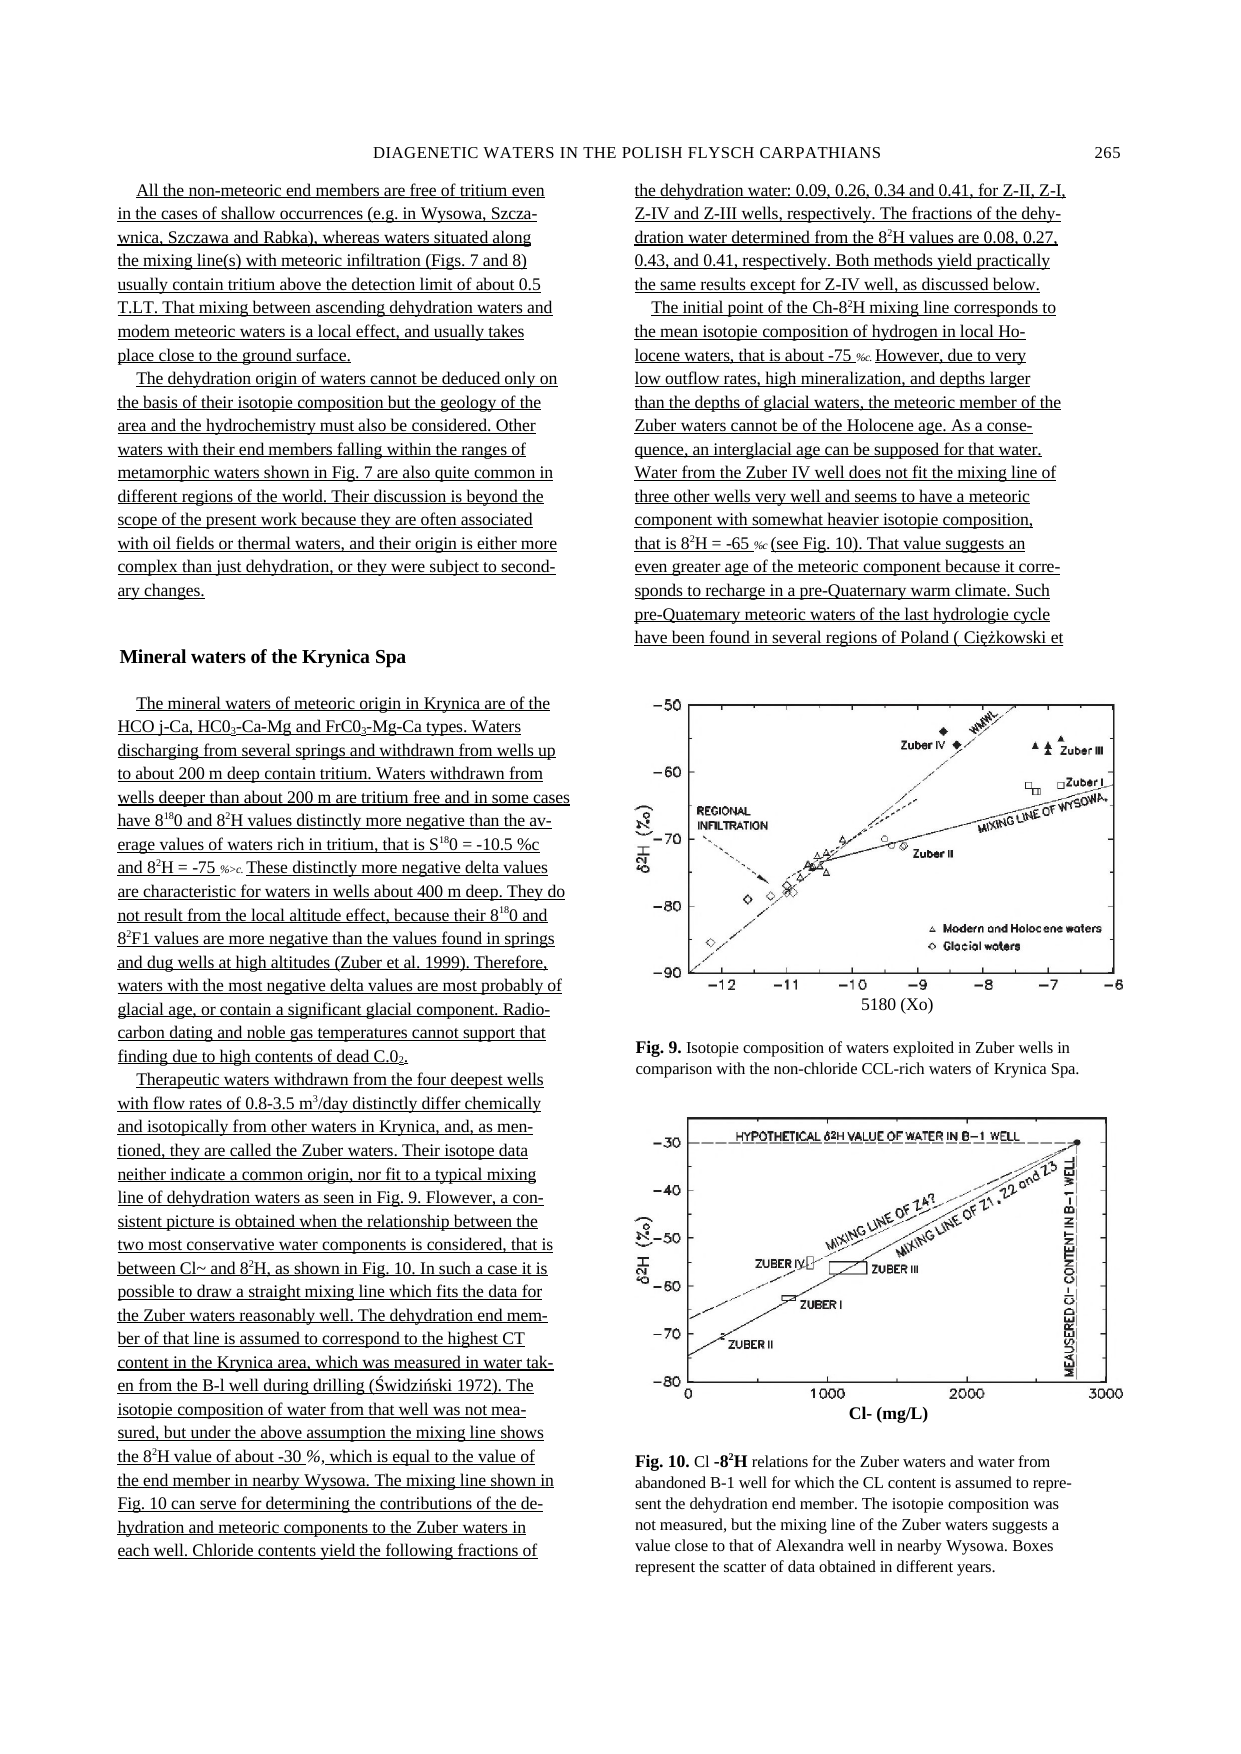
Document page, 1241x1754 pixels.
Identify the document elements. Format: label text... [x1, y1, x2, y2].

text DIAGENETIC WATERS IN THE POLISH FLYSCH CARPATHIANS [373, 145, 882, 161]
picture [634, 699, 1123, 990]
text the dehydration water: 0.09, 0.26, 0.34 and 0.41, for Z-II, Z-I, Z-IV and Z-III wells, respectively. The fractions of the dehy- dration water determined from the 82H values are 0.08, 0.27, 0.43, and 0.41, respectively. Both methods yield practically the same results except for Z-IV well, as discussed below. [634, 177, 1122, 295]
subtitle Mineral waters of the Krynica Spa [119, 648, 607, 668]
text Fig. 10. Cl -82H relations for the Zuber waters and water from abandoned B-1 well for which the CL content is assumed to repre- sent the dehydration end member. The isotopie composition was not measured, but the mixing line of the Zuber waters suggests a value close to that of Alexandra well in nearby Wysowa. Boxes represent the scatter of data obtained in different years. [635, 1451, 1122, 1577]
text The mineral waters of meteoric origin in Krynica are of the HCO j-Ca, HC03-Ca-Mg and FrC03-Mg-Ca types. Waters discharging from several springs and withdrawn from wells up to about 200 m deep contain tritium. Waters withdrawn from wells deeper than about 200 m are tritium free and in some cases have 8180 and 82H values distinctly more negative than the av- erage values of waters rich in tritium, that is S180 = -10.5 %c and 82H = -75 %>c. These distinctly more negative delta values are characteristic for waters in wells about 400 m deep. They do not result from the local altitude effect, because their 8180 and 82F1 values are more negative than the values found in springs and dug wells at high altitudes (Zuber et al. 1999). Therefore, waters with the most negative delta values are most probably of glacial age, or contain a significant glacial component. Radio- carbon dating and noble gas temperatures cannot support that finding due to high contents of dead C.02. [117, 690, 605, 1067]
text The dehydration origin of waters cannot be deduced only on the basis of their isotopie composition but the geology of the area and the hydrochemistry must also be considered. Other waters with their end members falling within the ranges of metamorphic waters shown in Fig. 7 are also quite common in different regions of the world. Their discussion is beyond the scope of the present work because they are often associated with oil fields or thermal waters, and their origin is either more complex than just dehydration, or they were subject to second- ary changes. [117, 366, 605, 601]
picture [634, 1117, 1123, 1399]
text The initial point of the Ch-82H mixing line corresponds to the mean isotopie composition of hydrogen in local Ho- locene waters, that is about -75 %c. However, due to very low outflow rates, high mineralization, and depths larger than the depths of glacial waters, the meteoric member of the Zuber waters cannot be of the Holocene age. As a conse- quence, an interglacial age can be supposed for that water. Water from the Zuber IV well does not fit the mixing line of three other wells very well and seems to have a meteoric component with somewhat heavier isotopie composition, that is 82H = -65 %c (see Fig. 10). That value suggests an even greater age of the meteoric component because it corre- sponds to recharge in a pre-Quaternary warm climate. Such pre-Quatemary meteoric waters of the last hydrologie cycle have been found in several regions of Poland ( Ciężkowski et [634, 295, 1122, 648]
text 5180 (Xo) [861, 996, 933, 1014]
text 265 [1094, 145, 1121, 161]
text Cl- (mg/L) [849, 1405, 928, 1423]
text Fig. 9. Isotopie composition of waters exploited in Zuber wells in comparison with the non-chloride CCL-rich waters of Krynica Spa. [635, 1037, 1122, 1079]
text All the non-meteoric end members are free of tritium even in the cases of shallow occurrences (e.g. in Wysowa, Szcza- wnica, Szczawa and Rabka), whereas waters situated along the mixing line(s) with meteoric infiltration (Figs. 7 and 8) usually contain tritium above the detection limit of about 0.5 T.LT. That mixing between ascending dehydration waters and modem meteoric waters is a local effect, and usually takes place close to the ground surface. [117, 177, 605, 366]
text Therapeutic waters withdrawn from the four deepest wells with flow rates of 0.8-3.5 m3/day distinctly differ chemically and isotopically from other waters in Krynica, and, as men- tioned, they are called the Zuber waters. Their isotope data neither indicate a common origin, nor fit to a typical mixing line of dehydration waters as seen in Fig. 9. Flowever, a con- sistent picture is obtained when the relationship between the two most conservative water components is considered, that is between Cl~ and 82H, as shown in Fig. 10. In such a case it is possible to draw a straight mixing line which fits the data for the Zuber waters reasonably well. The dehydration end mem- ber of that line is assumed to correspond to the highest CT content in the Krynica area, which was measured in water tak- en from the B-l well during drilling (Świdziński 1972). The isotopie composition of water from that well was not mea- sured, but under the above assumption the mixing line shows the 82H value of about -30 %, which is equal to the value of the end member in nearby Wysowa. The mixing line shown in Fig. 10 can serve for determining the contributions of the de- hydration and meteoric components to the Zuber waters in each well. Chloride contents yield the following fractions of [117, 1067, 605, 1561]
